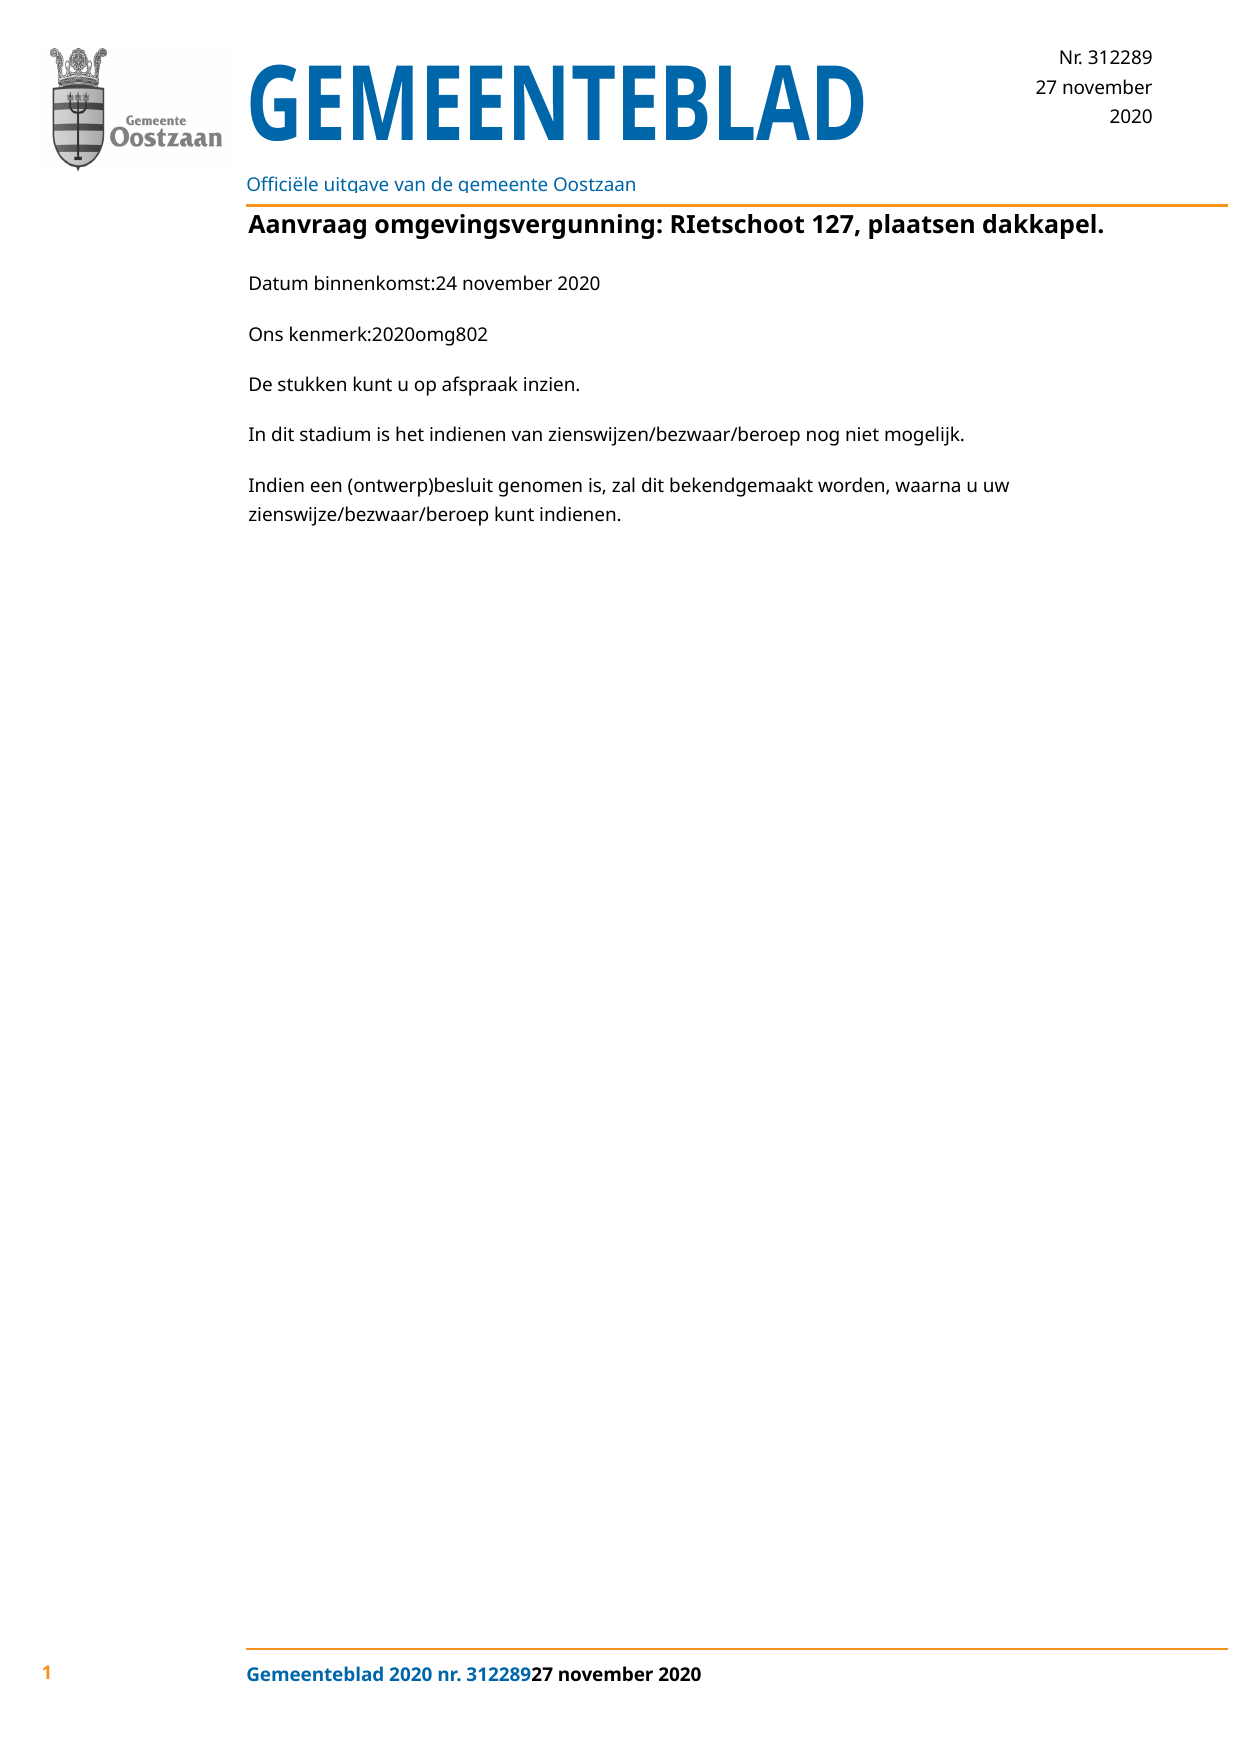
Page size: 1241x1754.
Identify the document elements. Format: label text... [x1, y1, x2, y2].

text Aanvraag omgevingsvergunning: RIetschoot 127, plaatsen dakkapel. [248, 207, 1152, 241]
text De stukken kunt u op afspraak inzien. [248, 371, 1152, 397]
text Indien een (ontwerp)besluit genomen is, zal dit bekendgemaakt worden, waarna u uw zienswijze/bezwaar/beroep kunt indienen. [248, 472, 1152, 527]
text In dit stadium is het indienen van zienswijzen/bezwaar/beroep nog niet mogelijk. [248, 422, 1152, 447]
picture [41, 47, 231, 172]
text Datum binnenkomst:24 november 2020 [248, 270, 1152, 296]
text Ons kenmerk:2020omg802 [248, 321, 1152, 346]
